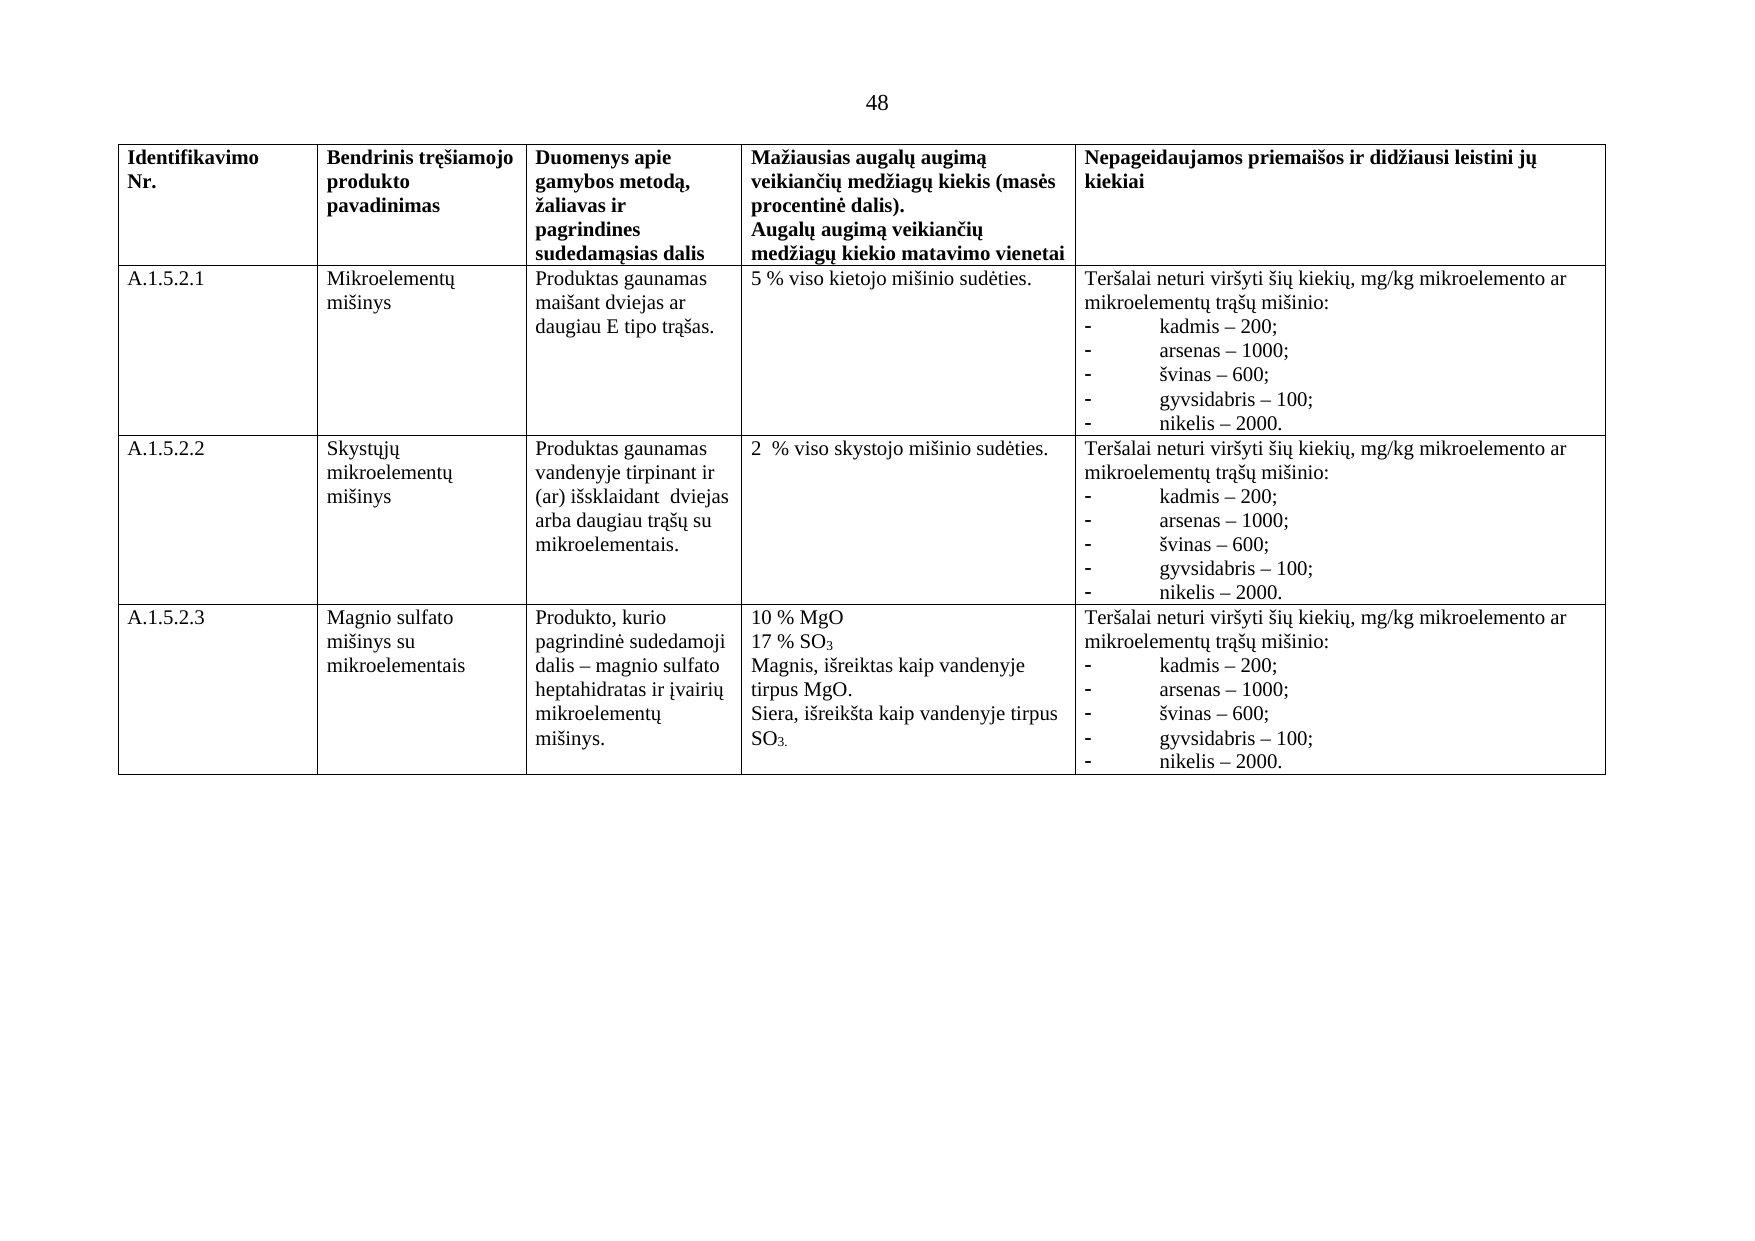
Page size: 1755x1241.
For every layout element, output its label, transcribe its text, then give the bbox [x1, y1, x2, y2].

table_cell Teršalai neturi viršyti šių kiekių, mg/kg mikroelemento ar mikroelementų trąšų mišinio:  kadmis – 200;  arsenas – 1000;  švinas – 600;  gyvsidabris – 100;  nikelis – 2000. [1076, 436, 1605, 604]
table_cell A.1.5.2.3 [119, 605, 317, 773]
table_cell A.1.5.2.1 [119, 266, 317, 434]
table_header Bendrinis tręšiamojo produkto pavadinimas [318, 145, 526, 265]
table_cell Produktas gaunamas maišant dviejas ar daugiau E tipo trąšas. [527, 266, 741, 434]
table_cell 2 % viso skystojo mišinio sudėties. [742, 436, 1075, 604]
table_cell Magnio sulfato mišinys su mikroelementais [318, 605, 526, 773]
table_cell Teršalai neturi viršyti šių kiekių, mg/kg mikroelemento ar mikroelementų trąšų mišinio:  kadmis – 200;  arsenas – 1000;  švinas – 600;  gyvsidabris – 100;  nikelis – 2000. [1076, 266, 1605, 434]
table_cell Skystųjų mikroelementų mišinys [318, 436, 526, 604]
table_cell Produktas gaunamas vandenyje tirpinant ir (ar) išsklaidant dviejas arba daugiau trąšų su mikroelementais. [527, 436, 741, 604]
table_header Nepageidaujamos priemaišos ir didžiausi leistini jų kiekiai [1076, 145, 1605, 265]
table_cell Teršalai neturi viršyti šių kiekių, mg/kg mikroelemento ar mikroelementų trąšų mišinio:  kadmis – 200;  arsenas – 1000;  švinas – 600;  gyvsidabris – 100;  nikelis – 2000. [1076, 605, 1605, 773]
table_cell 5 % viso kietojo mišinio sudėties. [742, 266, 1075, 434]
table_cell A.1.5.2.2 [119, 436, 317, 604]
table_cell Mikroelementų mišinys [318, 266, 526, 434]
table_header Duomenys apie gamybos metodą, žaliavas ir pagrindines sudedamąsias dalis [527, 145, 741, 265]
table_cell Produkto, kurio pagrindinė sudedamoji dalis – magnio sulfato heptahidratas ir įvairių mikroelementų mišinys. [527, 605, 741, 773]
table_header Identifikavimo Nr. [119, 145, 317, 265]
table_header Mažiausias augalų augimą veikiančių medžiagų kiekis (masės procentinė dalis). Augalų augimą veikiančių medžiagų kiekio matavimo vienetai [742, 145, 1075, 265]
table_cell 10 % MgO 17 % SO3 Magnis, išreiktas kaip vandenyje tirpus MgO. Siera, išreikšta kaip vandenyje tirpus SO3. [742, 605, 1075, 773]
